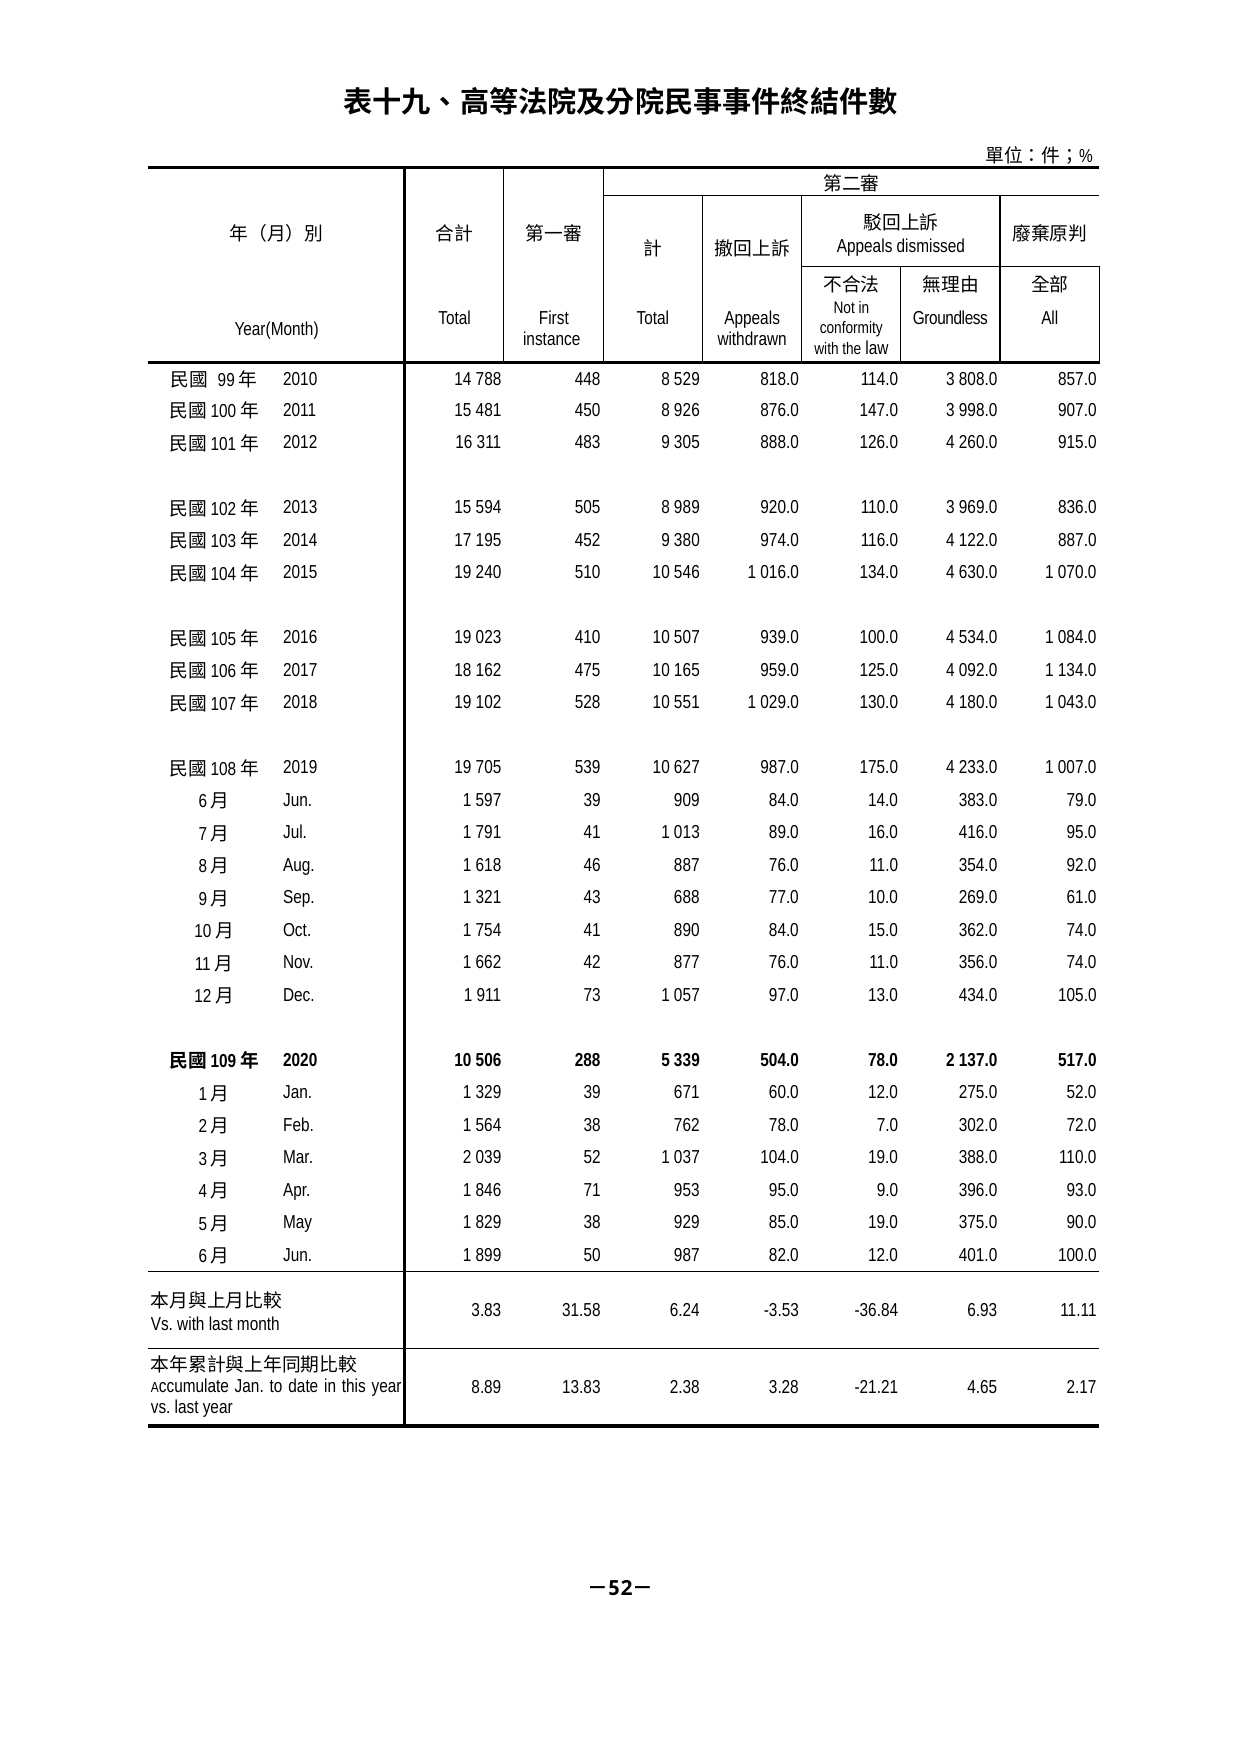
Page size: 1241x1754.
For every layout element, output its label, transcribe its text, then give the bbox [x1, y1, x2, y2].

table_cell [504, 718, 603, 751]
table_cell Total [406, 296, 503, 361]
table_cell 125.0 [802, 653, 901, 686]
table_cell 2020 [280, 1043, 403, 1076]
table_cell 84.0 [702, 913, 802, 946]
table_cell 85.0 [702, 1206, 802, 1238]
table_cell 民國104年 [148, 556, 280, 588]
table_cell 2014 [280, 523, 403, 556]
table_cell 288 [504, 1043, 603, 1076]
table_cell Nov. [280, 946, 403, 978]
table_cell 1 070.0 [1000, 556, 1099, 588]
table_cell 688 [603, 881, 702, 913]
table_cell 10月 [148, 913, 280, 946]
table_cell -36.84 [802, 1272, 901, 1347]
table_cell Sep. [280, 881, 403, 913]
table_cell 78.0 [802, 1043, 901, 1076]
table_cell 104.0 [702, 1141, 802, 1173]
table_cell 42 [504, 946, 603, 978]
table_cell Groundless [901, 296, 999, 361]
table_cell Jul. [280, 816, 403, 848]
table_cell 110.0 [1000, 1141, 1099, 1173]
table_cell 全部 [1001, 267, 1099, 296]
table_cell 8月 [148, 848, 280, 881]
table_cell 78.0 [702, 1108, 802, 1141]
table_cell 4 233.0 [901, 751, 1000, 783]
table_cell 19 705 [406, 751, 504, 783]
table_cell 2016 [280, 621, 403, 653]
table_cell May [280, 1206, 403, 1238]
table_cell 671 [603, 1076, 702, 1108]
table_cell 92.0 [1000, 848, 1099, 881]
table_cell 民國102年 [148, 491, 280, 523]
table_cell 3.83 [406, 1272, 504, 1347]
table_cell 1 084.0 [1000, 621, 1099, 653]
table_cell 126.0 [802, 426, 901, 458]
table_cell 2.38 [603, 1349, 702, 1424]
table_cell 95.0 [1000, 816, 1099, 848]
table_cell [802, 718, 901, 751]
table_cell 388.0 [901, 1141, 1000, 1173]
table_cell 41 [504, 913, 603, 946]
table_cell 2 039 [406, 1141, 504, 1173]
table_cell 1 662 [406, 946, 504, 978]
table_cell 6.93 [901, 1272, 1000, 1347]
table_cell [603, 1011, 702, 1043]
table_cell 60.0 [702, 1076, 802, 1108]
table_cell 2011 [280, 393, 403, 426]
table_cell 9 305 [603, 426, 702, 458]
table_cell Year(Month) [148, 296, 403, 361]
table_cell 4.65 [901, 1349, 1000, 1424]
table_cell 5月 [148, 1206, 280, 1238]
table_cell 818.0 [702, 364, 802, 393]
table_cell 本年累計與上年同期比較 Accumulate Jan. to date in this year vs. last year [148, 1349, 403, 1424]
table_cell 16 311 [406, 426, 504, 458]
table_cell 1 043.0 [1000, 686, 1099, 718]
table_cell 38 [504, 1108, 603, 1141]
table_cell 97.0 [702, 978, 802, 1011]
table_cell 76.0 [702, 946, 802, 978]
table_cell 909 [603, 783, 702, 816]
table_cell 19 240 [406, 556, 504, 588]
table_cell 76.0 [702, 848, 802, 881]
table_cell Appeals withdrawn [703, 296, 801, 361]
table_cell 12.0 [802, 1076, 901, 1108]
table_cell [280, 588, 403, 621]
table_cell 4 092.0 [901, 653, 1000, 686]
table_cell 1 618 [406, 848, 504, 881]
table_cell 100.0 [1000, 1238, 1099, 1271]
table_cell 1 013 [603, 816, 702, 848]
table_cell 987.0 [702, 751, 802, 783]
table_cell 2 137.0 [901, 1043, 1000, 1076]
table_cell 43 [504, 881, 603, 913]
table_cell 4 122.0 [901, 523, 1000, 556]
table_cell 1 321 [406, 881, 504, 913]
table_cell 539 [504, 751, 603, 783]
table_cell 46 [504, 848, 603, 881]
table_cell 12.0 [802, 1238, 901, 1271]
table_cell 19 102 [406, 686, 504, 718]
table_cell [406, 1011, 504, 1043]
table_cell 6月 [148, 1238, 280, 1271]
table_cell 民國100年 [148, 393, 280, 426]
table_header 合計 [406, 169, 503, 296]
table_cell [504, 1011, 603, 1043]
table_cell All [1001, 296, 1099, 361]
table_cell [148, 718, 280, 751]
table_cell [280, 1011, 403, 1043]
table_cell 10 627 [603, 751, 702, 783]
table_cell Not in conformity with the law [802, 296, 900, 361]
table_cell 4 630.0 [901, 556, 1000, 588]
table_cell [901, 588, 1000, 621]
table_cell [406, 718, 504, 751]
table_cell 1 029.0 [702, 686, 802, 718]
table_cell 民國109年 [148, 1043, 280, 1076]
table_cell 4 260.0 [901, 426, 1000, 458]
table_cell 1 007.0 [1000, 751, 1099, 783]
table_cell 89.0 [702, 816, 802, 848]
table_cell 民國105年 [148, 621, 280, 653]
table_cell 93.0 [1000, 1173, 1099, 1206]
table_cell Total [604, 296, 702, 361]
table_cell 10 506 [406, 1043, 504, 1076]
table_cell 民國103年 [148, 523, 280, 556]
table_cell 8.89 [406, 1349, 504, 1424]
table_cell 3 808.0 [901, 364, 1000, 393]
table_cell 10 165 [603, 653, 702, 686]
table_cell 民國106年 [148, 653, 280, 686]
table_cell Oct. [280, 913, 403, 946]
table_cell 1 329 [406, 1076, 504, 1108]
table_cell 857.0 [1000, 364, 1099, 393]
table_cell 10.0 [802, 881, 901, 913]
table_cell 7.0 [802, 1108, 901, 1141]
table_cell [280, 718, 403, 751]
table_cell 38 [504, 1206, 603, 1238]
table_cell 888.0 [702, 426, 802, 458]
table_cell 77.0 [702, 881, 802, 913]
table_header 年（月）別 [148, 169, 403, 296]
table_cell 82.0 [702, 1238, 802, 1271]
table_cell [280, 458, 403, 491]
table_cell 79.0 [1000, 783, 1099, 816]
table_cell 撤回上訴 [703, 196, 801, 296]
table_cell 475 [504, 653, 603, 686]
table_cell [901, 458, 1000, 491]
table_cell 10 546 [603, 556, 702, 588]
table_cell 2013 [280, 491, 403, 523]
table_cell 駁回上訴 Appeals dismissed [802, 196, 999, 266]
table_cell 147.0 [802, 393, 901, 426]
table_cell 2012 [280, 426, 403, 458]
table_cell 10 551 [603, 686, 702, 718]
table_cell 877 [603, 946, 702, 978]
table_cell 61.0 [1000, 881, 1099, 913]
table_cell Jun. [280, 1238, 403, 1271]
table_cell 8 989 [603, 491, 702, 523]
table_cell Jan. [280, 1076, 403, 1108]
table_cell 74.0 [1000, 946, 1099, 978]
table_cell 3.28 [702, 1349, 802, 1424]
table_cell 本月與上月比較 Vs. with last month [148, 1272, 403, 1347]
table_cell [504, 588, 603, 621]
table_cell 876.0 [702, 393, 802, 426]
text 單位：件；% [148, 147, 1092, 166]
table_cell 15.0 [802, 913, 901, 946]
table_cell 9 380 [603, 523, 702, 556]
table_cell 13.0 [802, 978, 901, 1011]
table_cell 890 [603, 913, 702, 946]
table_cell 不合法 [802, 267, 900, 296]
table_cell 民國101年 [148, 426, 280, 458]
table_cell 1 899 [406, 1238, 504, 1271]
table_cell 452 [504, 523, 603, 556]
table_cell [603, 458, 702, 491]
table_cell 939.0 [702, 621, 802, 653]
table_cell 6.24 [603, 1272, 702, 1347]
table_cell 100.0 [802, 621, 901, 653]
table_cell 762 [603, 1108, 702, 1141]
table_cell 民國 99年 [148, 364, 280, 393]
table_cell 356.0 [901, 946, 1000, 978]
table_cell 1 134.0 [1000, 653, 1099, 686]
table_cell 450 [504, 393, 603, 426]
table_cell 39 [504, 1076, 603, 1108]
table_cell 52.0 [1000, 1076, 1099, 1108]
table_cell 383.0 [901, 783, 1000, 816]
table_cell 505 [504, 491, 603, 523]
table_cell [1000, 458, 1099, 491]
table_cell Apr. [280, 1173, 403, 1206]
table_cell [406, 458, 504, 491]
table_cell [148, 588, 280, 621]
table_cell 2015 [280, 556, 403, 588]
table_cell 1 016.0 [702, 556, 802, 588]
table_cell 71 [504, 1173, 603, 1206]
table_cell 19.0 [802, 1206, 901, 1238]
table_cell 375.0 [901, 1206, 1000, 1238]
table_cell 110.0 [802, 491, 901, 523]
table_cell 廢棄原判 [1001, 196, 1099, 266]
table_cell 1月 [148, 1076, 280, 1108]
table_cell 302.0 [901, 1108, 1000, 1141]
table_cell 1 829 [406, 1206, 504, 1238]
table_cell 887 [603, 848, 702, 881]
table_cell Feb. [280, 1108, 403, 1141]
table_cell 483 [504, 426, 603, 458]
table_cell [702, 458, 802, 491]
table_cell 959.0 [702, 653, 802, 686]
table_cell 953 [603, 1173, 702, 1206]
table_cell [901, 718, 1000, 751]
table_cell 17 195 [406, 523, 504, 556]
table_cell 2月 [148, 1108, 280, 1141]
table_cell 6月 [148, 783, 280, 816]
table_cell [603, 718, 702, 751]
table_cell 1 791 [406, 816, 504, 848]
table_cell [802, 588, 901, 621]
table_cell 11.0 [802, 946, 901, 978]
table_cell 4 180.0 [901, 686, 1000, 718]
table_cell 13.83 [504, 1349, 603, 1424]
table_cell [901, 1011, 1000, 1043]
table_cell 396.0 [901, 1173, 1000, 1206]
table_cell 2010 [280, 364, 403, 393]
table_cell [504, 458, 603, 491]
table_cell 504.0 [702, 1043, 802, 1076]
table_cell 11.11 [1000, 1272, 1099, 1347]
table_cell 39 [504, 783, 603, 816]
table_cell 528 [504, 686, 603, 718]
table_cell 1 057 [603, 978, 702, 1011]
table_cell 74.0 [1000, 913, 1099, 946]
table_cell 410 [504, 621, 603, 653]
table_cell [406, 588, 504, 621]
table_cell 41 [504, 816, 603, 848]
table_cell -3.53 [702, 1272, 802, 1347]
table_cell 416.0 [901, 816, 1000, 848]
table_cell 920.0 [702, 491, 802, 523]
table_cell 無理由 [901, 267, 999, 296]
table_cell [148, 458, 280, 491]
table_cell 907.0 [1000, 393, 1099, 426]
table_cell 1 846 [406, 1173, 504, 1206]
table_cell 275.0 [901, 1076, 1000, 1108]
table_cell 90.0 [1000, 1206, 1099, 1238]
table_cell Aug. [280, 848, 403, 881]
table_cell 11月 [148, 946, 280, 978]
table_cell 4月 [148, 1173, 280, 1206]
table_cell 95.0 [702, 1173, 802, 1206]
table_cell 836.0 [1000, 491, 1099, 523]
table_cell 354.0 [901, 848, 1000, 881]
table_cell 114.0 [802, 364, 901, 393]
table_cell [802, 1011, 901, 1043]
table_cell 974.0 [702, 523, 802, 556]
table_cell 987 [603, 1238, 702, 1271]
table_cell 929 [603, 1206, 702, 1238]
table_cell 15 594 [406, 491, 504, 523]
table_cell 2019 [280, 751, 403, 783]
table_cell 31.58 [504, 1272, 603, 1347]
table_cell [603, 588, 702, 621]
table_cell 915.0 [1000, 426, 1099, 458]
table_cell 887.0 [1000, 523, 1099, 556]
table_cell 175.0 [802, 751, 901, 783]
table_cell 12月 [148, 978, 280, 1011]
table_cell 14 788 [406, 364, 504, 393]
table_cell Mar. [280, 1141, 403, 1173]
table_cell 9.0 [802, 1173, 901, 1206]
table_cell 19 023 [406, 621, 504, 653]
table_cell Jun. [280, 783, 403, 816]
table_cell 民國107年 [148, 686, 280, 718]
table_cell [802, 458, 901, 491]
table_cell 3 998.0 [901, 393, 1000, 426]
table_cell 105.0 [1000, 978, 1099, 1011]
table_cell 11.0 [802, 848, 901, 881]
table_cell 3 969.0 [901, 491, 1000, 523]
table_cell 計 [604, 196, 702, 296]
table_cell [1000, 718, 1099, 751]
table_cell 1 597 [406, 783, 504, 816]
table_cell 362.0 [901, 913, 1000, 946]
table_cell 1 564 [406, 1108, 504, 1141]
table_cell -21.21 [802, 1349, 901, 1424]
table_cell 116.0 [802, 523, 901, 556]
table_cell [702, 1011, 802, 1043]
table_cell 8 926 [603, 393, 702, 426]
table_cell 1 754 [406, 913, 504, 946]
table_cell [1000, 588, 1099, 621]
table_cell [702, 588, 802, 621]
table_cell 269.0 [901, 881, 1000, 913]
table_cell [1000, 1011, 1099, 1043]
table_cell 50 [504, 1238, 603, 1271]
table_header 第一審 [504, 169, 603, 296]
table_cell 16.0 [802, 816, 901, 848]
table_cell 434.0 [901, 978, 1000, 1011]
table_cell 2.17 [1000, 1349, 1099, 1424]
table_cell 9月 [148, 881, 280, 913]
table_cell 5 339 [603, 1043, 702, 1076]
table_cell [702, 718, 802, 751]
table_cell 3月 [148, 1141, 280, 1173]
table_cell 84.0 [702, 783, 802, 816]
table_cell 18 162 [406, 653, 504, 686]
table_cell [148, 1011, 280, 1043]
table_header 第二審 [604, 169, 1099, 195]
table_cell 2017 [280, 653, 403, 686]
table_cell 7月 [148, 816, 280, 848]
table_cell 民國108年 [148, 751, 280, 783]
table_cell Dec. [280, 978, 403, 1011]
table_cell 1 037 [603, 1141, 702, 1173]
table_cell First instance [504, 296, 603, 361]
table_cell 73 [504, 978, 603, 1011]
table_cell 401.0 [901, 1238, 1000, 1271]
table_cell 15 481 [406, 393, 504, 426]
table_cell 14.0 [802, 783, 901, 816]
table_cell 72.0 [1000, 1108, 1099, 1141]
table_cell 134.0 [802, 556, 901, 588]
table_cell 510 [504, 556, 603, 588]
table_cell 2018 [280, 686, 403, 718]
table_cell 19.0 [802, 1141, 901, 1173]
table_cell 517.0 [1000, 1043, 1099, 1076]
table_cell 448 [504, 364, 603, 393]
text 表十九、高等法院及分院民事事件終結件數 [148, 89, 1092, 118]
table_cell 4 534.0 [901, 621, 1000, 653]
table_cell 8 529 [603, 364, 702, 393]
table_cell 1 911 [406, 978, 504, 1011]
table_cell 52 [504, 1141, 603, 1173]
table_cell 10 507 [603, 621, 702, 653]
table_cell 130.0 [802, 686, 901, 718]
